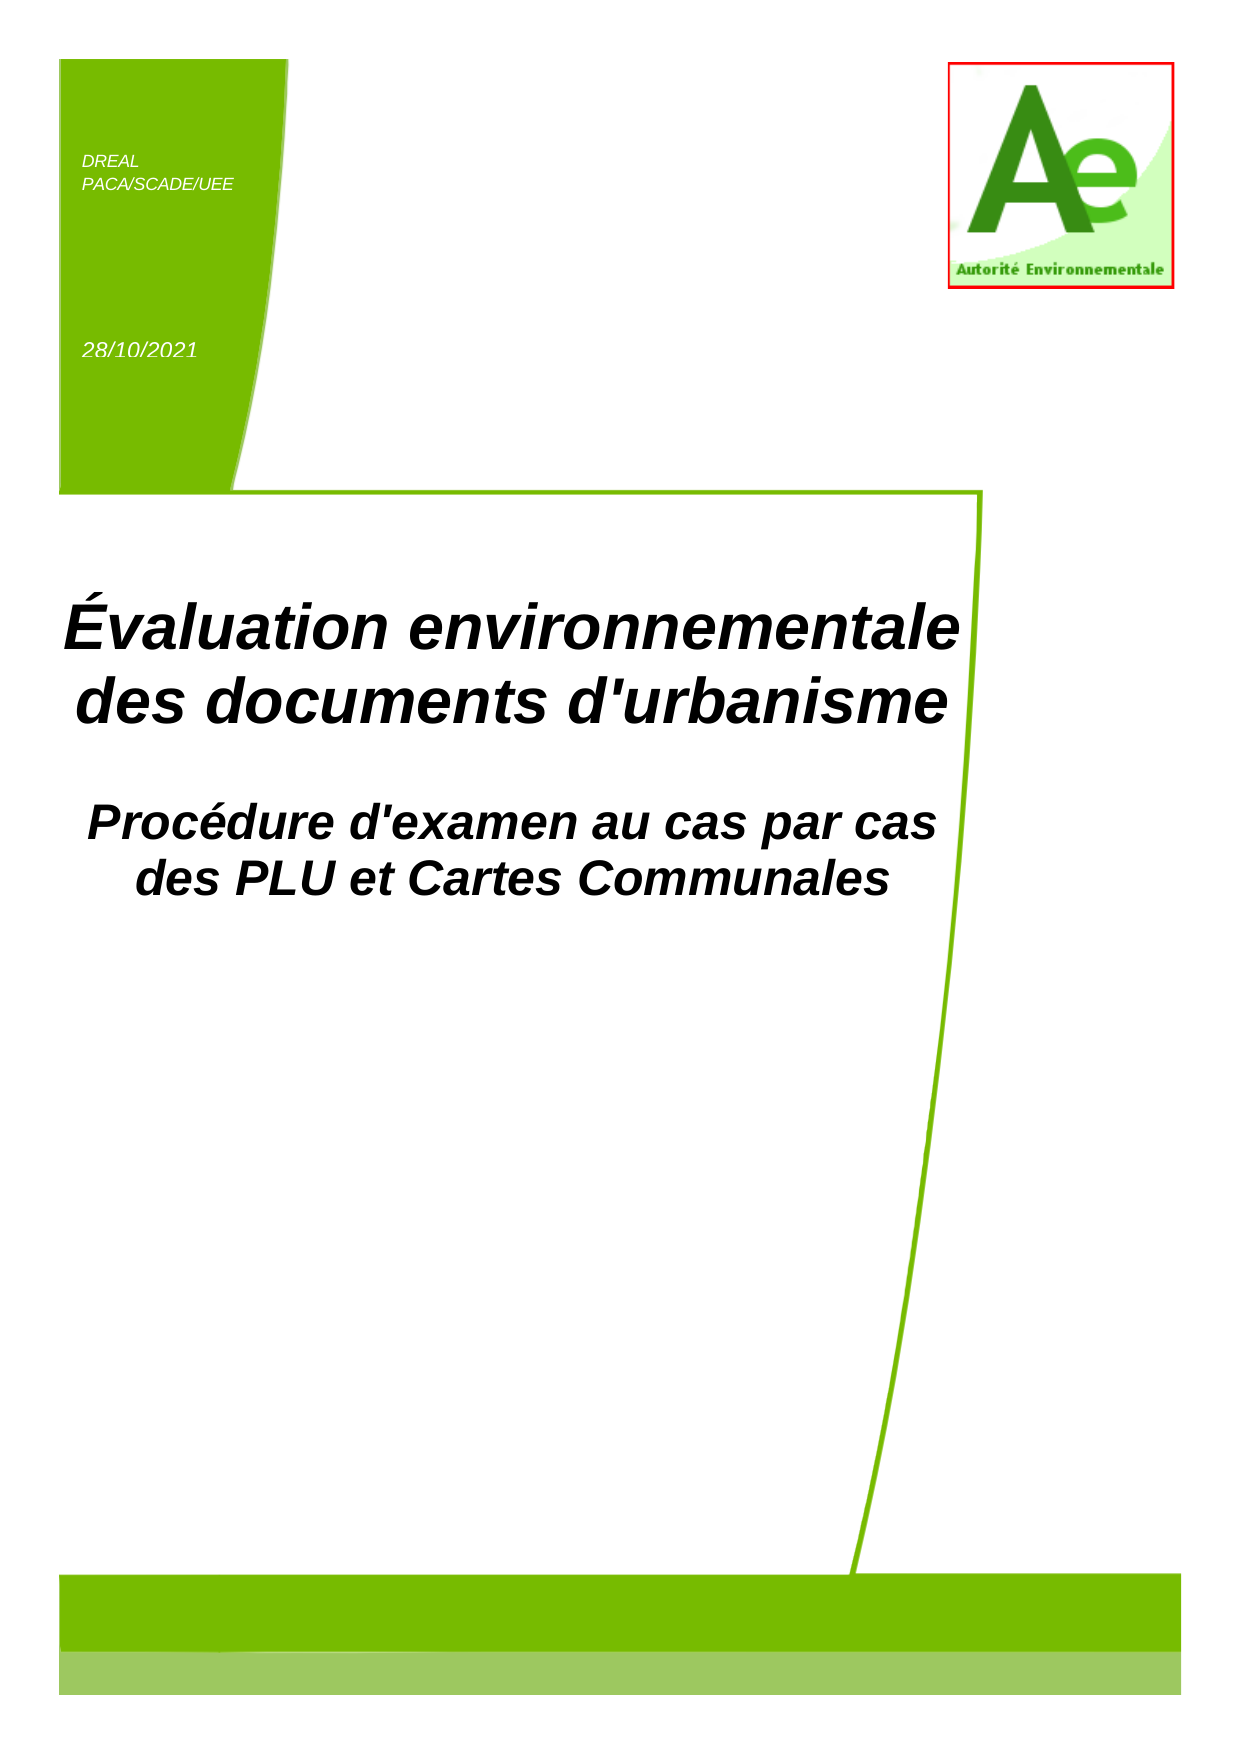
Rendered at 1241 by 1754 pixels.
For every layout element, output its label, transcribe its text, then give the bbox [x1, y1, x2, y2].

text DREAL PACA/SCADE/UEE [82, 149, 241, 195]
text des documents d'urbanisme [19, 663, 1012, 737]
text Procédure d'examen au cas par cas [19, 794, 1012, 851]
text des PLU et Cartes Communales [19, 851, 1012, 907]
picture [59, 59, 1182, 1695]
text 28/10/2021 [82, 337, 241, 357]
text Évaluation environnementale [19, 589, 1012, 663]
